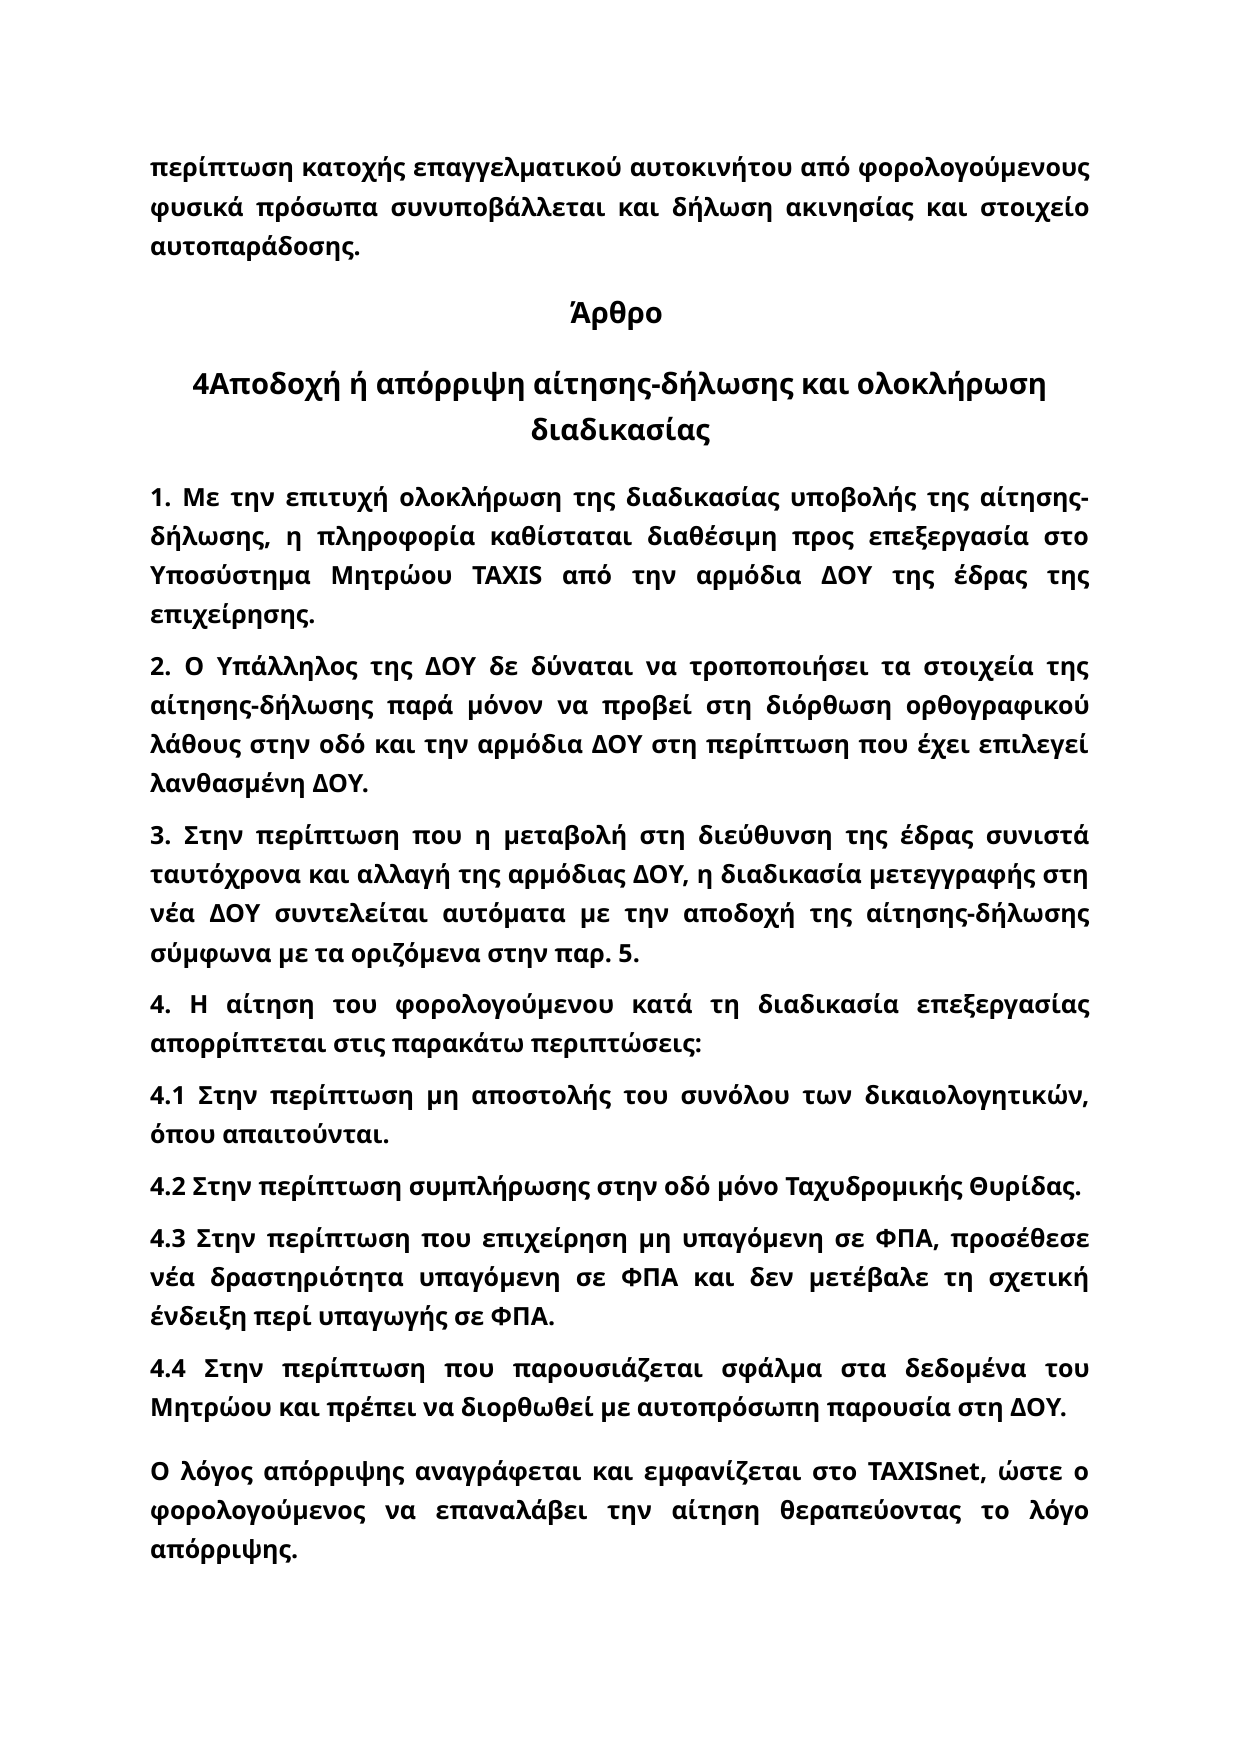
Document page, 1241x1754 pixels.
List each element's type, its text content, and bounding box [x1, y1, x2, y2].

text 4.1 Στην περίπτωση μη αποστολής του συνόλου των δικαιολογητικών, όπου απαιτούνται. [150, 1078, 1090, 1151]
text 4.3 Στην περίπτωση που επιχείρηση μη υπαγόμενη σε ΦΠΑ, προσέθεσε νέα δραστηριότητα υπαγόμενη σε ΦΠΑ και δεν μετέβαλε τη σχετική ένδειξη περί υπαγωγής σε ΦΠΑ. [150, 1220, 1090, 1333]
subtitle Άρθρο [150, 292, 1090, 332]
text 4.2 Στην περίπτωση συμπλήρωσης στην οδό μόνο Ταχυδρομικής Θυρίδας. [150, 1168, 1090, 1203]
text 4.4 Στην περίπτωση που παρουσιάζεται σφάλμα στα δεδομένα του Μητρώου και πρέπει να διορθωθεί με αυτοπρόσωπη παρουσία στη ΔΟΥ. [150, 1350, 1090, 1423]
text 1. Με την επιτυχή ολοκλήρωση της διαδικασίας υποβολής της αίτησης-δήλωσης, η πληροφορία καθίσταται διαθέσιμη προς επεξεργασία στο Υποσύστημα Μητρώου TAXIS από την αρμόδια ΔΟΥ της έδρας της επιχείρησης. [150, 479, 1090, 631]
text 4. Η αίτηση του φορολογούμενου κατά τη διαδικασία επεξεργασίας απορρίπτεται στις παρακάτω περιπτώσεις: [150, 987, 1090, 1060]
text Ο λόγος απόρριψης αναγράφεται και εμφανίζεται στο TAXISnet, ώστε ο φορολογούμενος να επαναλάβει την αίτηση θεραπεύοντας το λόγο απόρριψης. [150, 1453, 1090, 1566]
text 3. Στην περίπτωση που η μεταβολή στη διεύθυνση της έδρας συνιστά ταυτόχρονα και αλλαγή της αρμόδιας ΔΟΥ, η διαδικασία μετεγγραφής στη νέα ΔΟΥ συντελείται αυτόματα με την αποδοχή της αίτησης-δήλωσης σύμφωνα με τα οριζόμενα στην παρ. 5. [150, 818, 1090, 969]
text 2. Ο Υπάλληλος της ΔΟΥ δε δύναται να τροποποιήσει τα στοιχεία της αίτησης-δήλωσης παρά μόνον να προβεί στη διόρθωση ορθογραφικού λάθους στην οδό και την αρμόδια ΔΟΥ στη περίπτωση που έχει επιλεγεί λανθασμένη ΔΟΥ. [150, 648, 1090, 800]
text περίπτωση κατοχής επαγγελματικού αυτοκινήτου από φορολογούμενους φυσικά πρόσωπα συνυποβάλλεται και δήλωση ακινησίας και στοιχείο αυτοπαράδοσης. [150, 150, 1090, 262]
subtitle 4Αποδοχή ή απόρριψη αίτησης-δήλωσης και ολοκλήρωση διαδικασίας [150, 363, 1090, 448]
